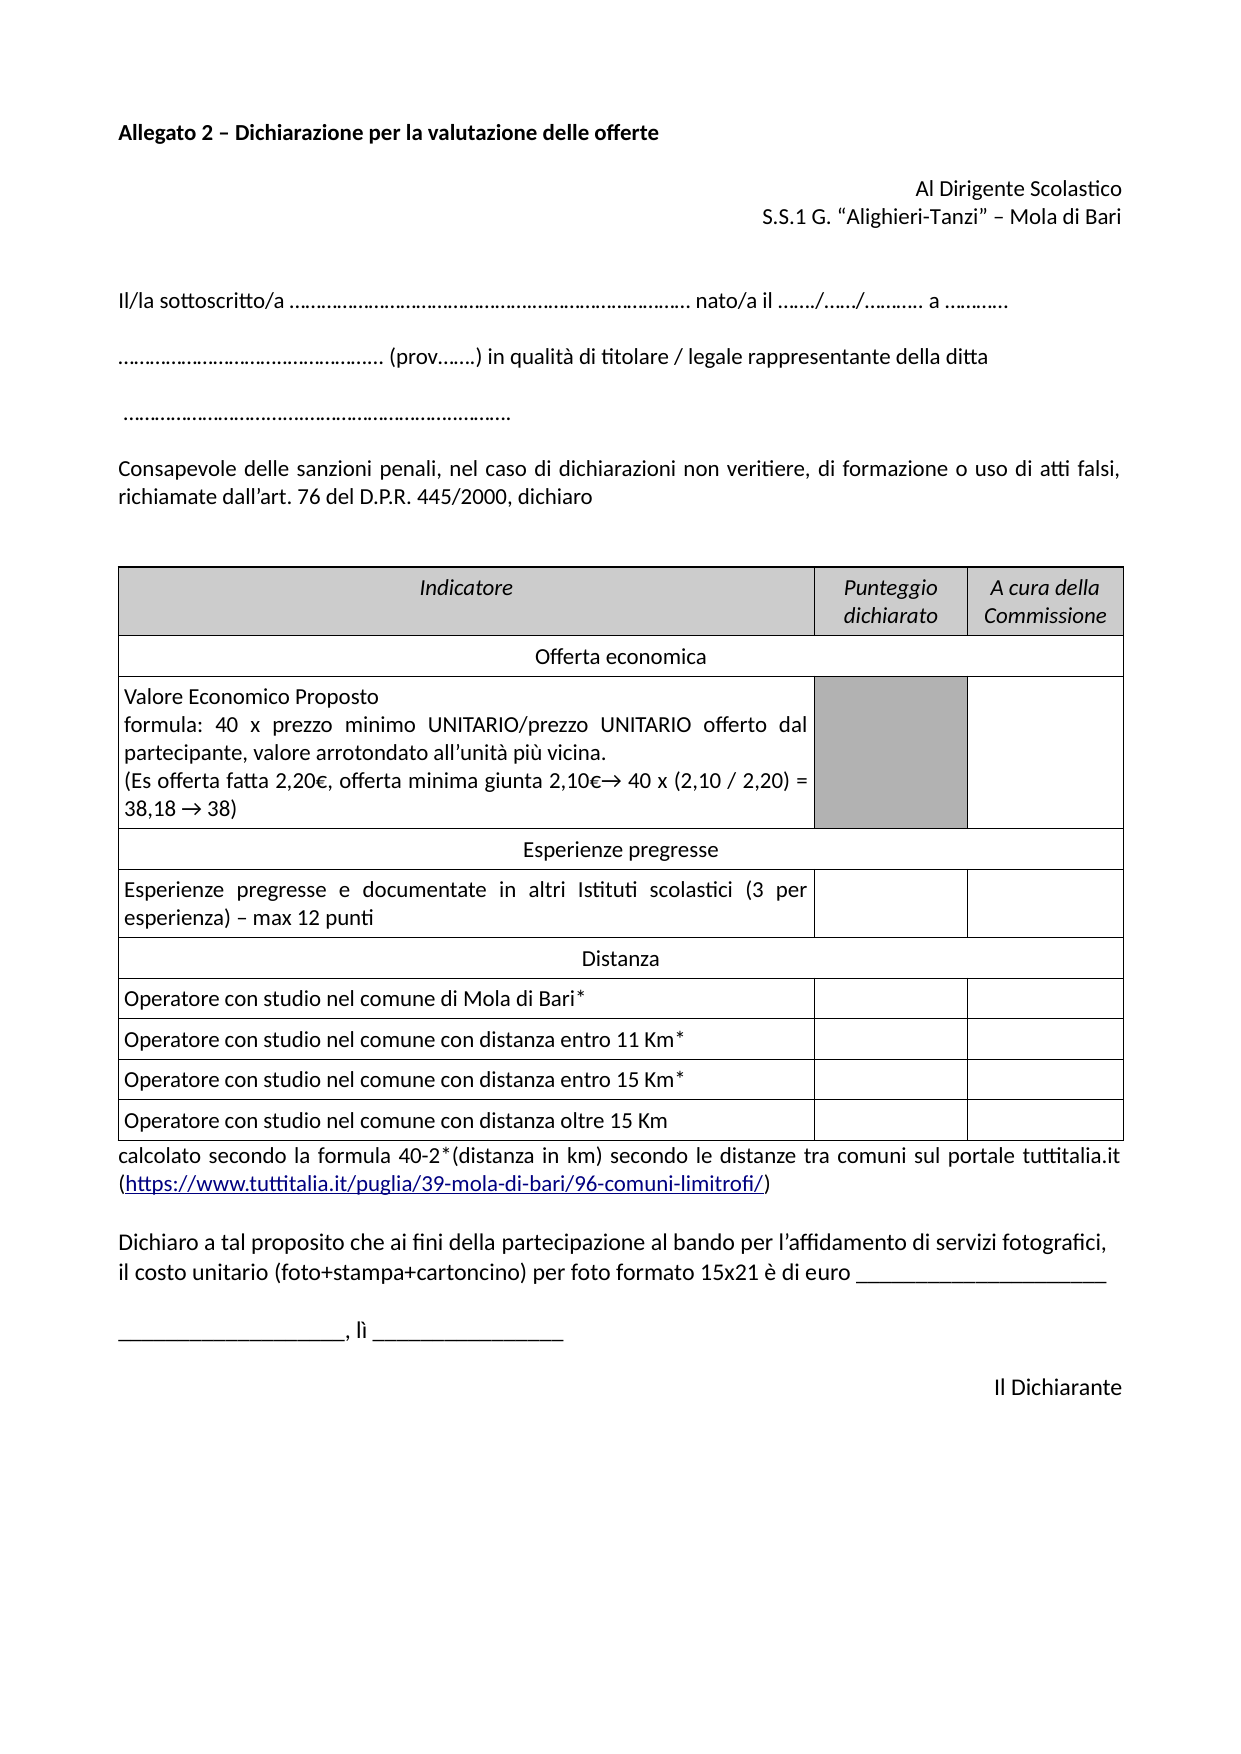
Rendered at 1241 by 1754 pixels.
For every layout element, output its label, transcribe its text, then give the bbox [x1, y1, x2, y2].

table_cell Operatore con studio nel comune con distanza oltre 15 Km [119, 1100, 814, 1140]
table_cell Esperienze pregresse [119, 829, 1123, 869]
table_cell [968, 1060, 1123, 1099]
table_cell [968, 870, 1123, 937]
text ………………………...….………………………..………. [118, 398, 1122, 426]
table_cell [968, 677, 1123, 828]
table_cell Offerta economica [119, 636, 1123, 676]
table_cell [815, 1019, 967, 1059]
table_header Indicatore [119, 568, 814, 635]
table_cell Valore Economico Proposto formula: 40 x prezzo minimo UNITARIO/prezzo UNITARIO offerto dal partecipante, valore arrotondato all’unità più vicina. (Es offerta fatta 2,20€, offerta minima giunta 2,10€→ 40 x (2,10 / 2,20) = 38,18 → 38) [119, 677, 814, 828]
table_cell Esperienze pregresse e documentate in altri Istituti scolastici (3 per esperienza) – max 12 punti [119, 870, 814, 937]
table_cell Distanza [119, 938, 1123, 978]
table_header A cura della Commissione [968, 568, 1123, 635]
text …………………………..……………... (prov…….) in qualità di titolare / legale rappresentante della ditta [118, 342, 1122, 370]
table_cell [815, 979, 967, 1018]
table_cell [815, 1100, 967, 1140]
text Il Dichiarante [118, 1372, 1122, 1402]
text Il/la sottoscritto/a ……………………………………….………………………… nato/a il ……./……/……….. a ………… [118, 286, 1122, 314]
table_cell [968, 1019, 1123, 1059]
text S.S.1 G. “Alighieri-Tanzi” – Mola di Bari [118, 202, 1122, 230]
text calcolato secondo la formula 40-2*(distanza in km) secondo le distanze tra comuni sul portale tuttitalia.it (https://www.tuttitalia.it/puglia/39-mola-di-bari/96-comuni-limitrofi/) [118, 1141, 1122, 1197]
table_cell Operatore con studio nel comune con distanza entro 15 Km* [119, 1060, 814, 1099]
table_cell [815, 677, 967, 828]
table_cell Operatore con studio nel comune di Mola di Bari* [119, 979, 814, 1018]
table_header Punteggio dichiarato [815, 568, 967, 635]
table_cell [968, 1100, 1123, 1140]
table_cell [815, 870, 967, 937]
table_cell Operatore con studio nel comune con distanza entro 11 Km* [119, 1019, 814, 1059]
table_cell [968, 979, 1123, 1018]
text Al Dirigente Scolastico [118, 174, 1122, 202]
text Consapevole delle sanzioni penali, nel caso di dichiarazioni non veritiere, di formazione o uso di atti falsi, richiamate dall’art. 76 del D.P.R. 445/2000, dichiaro [118, 454, 1122, 510]
table_cell [815, 1060, 967, 1099]
text Allegato 2 – Dichiarazione per la valutazione delle offerte [118, 118, 1122, 146]
text ___________________, lì ________________ [118, 1315, 1122, 1344]
text Dichiaro a tal proposito che ai fini della partecipazione al bando per l’affidamento di servizi fotografici, il costo unitario (foto+stampa+cartoncino) per foto formato 15x21 è di euro _____________________ [118, 1227, 1122, 1286]
